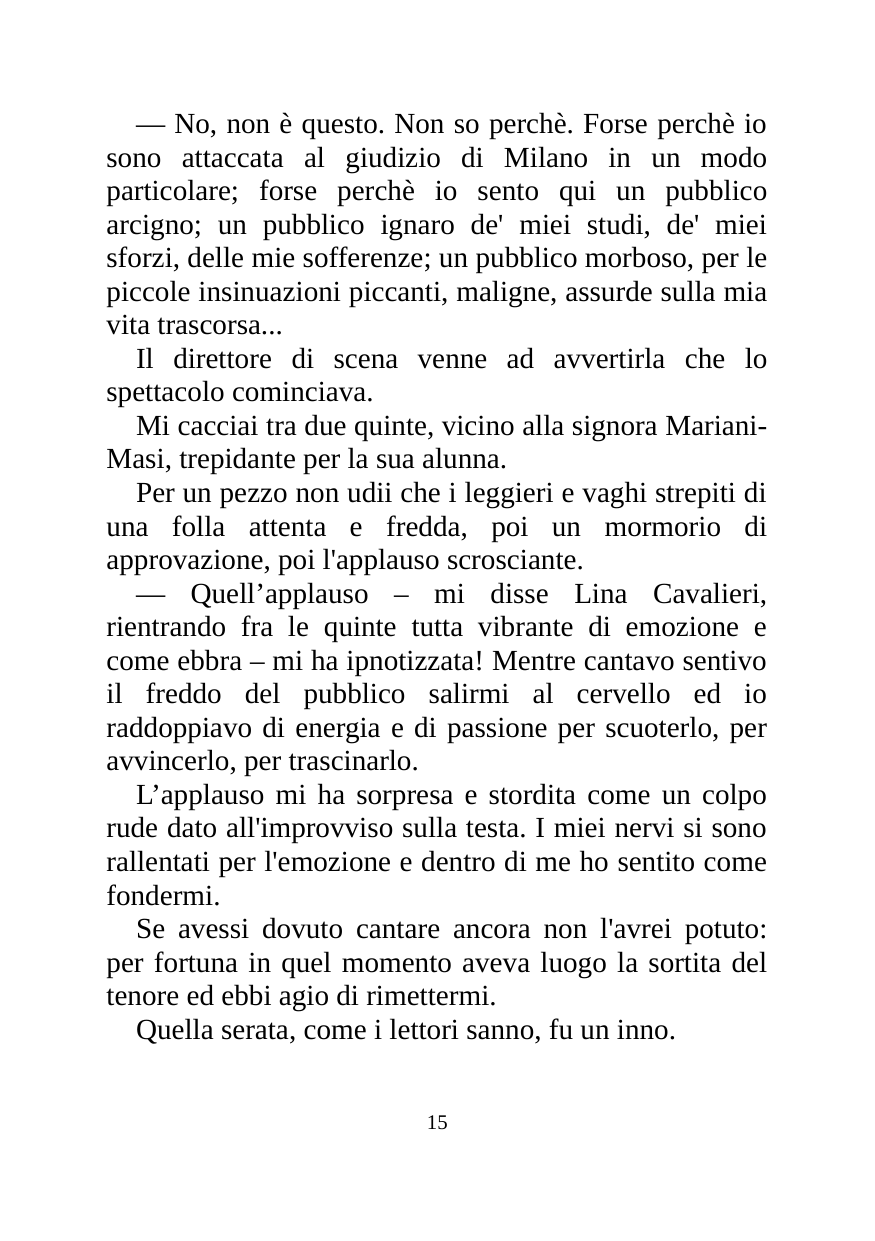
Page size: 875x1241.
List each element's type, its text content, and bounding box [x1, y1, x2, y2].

text Se avessi dovuto cantare ancora non l'avrei potuto: per fortuna in quel momento aveva luogo la sortita del tenore ed ebbi agio di rimettermi. [106, 911, 768, 1012]
text Il direttore di scena venne ad avvertirla che lo spettacolo cominciava. [106, 341, 768, 408]
text Quella serata, come i lettori sanno, fu un inno. [106, 1012, 768, 1045]
text Mi cacciai tra due quinte, vicino alla signora Mariani-Masi, trepidante per la sua alunna. [106, 408, 768, 475]
text — Quell’applauso – mi disse Lina Cavalieri, rientrando fra le quinte tutta vibrante di emozione e come ebbra – mi ha ipnotizzata! Mentre cantavo sentivo il freddo del pubblico salirmi al cervello ed io raddoppiavo di energia e di passione per scuoterlo, per avvincerlo, per trascinarlo. [106, 576, 768, 777]
text Per un pezzo non udii che i leggieri e vaghi strepiti di una folla attenta e fredda, poi un mormorio di approvazione, poi l'applauso scrosciante. [106, 475, 768, 576]
text L’applauso mi ha sorpresa e stordita come un colpo rude dato all'improvviso sulla testa. I miei nervi si sono rallentati per l'emozione e dentro di me ho sentito come fondermi. [106, 777, 768, 911]
text — No, non è questo. Non so perchè. Forse perchè io sono attaccata al giudizio di Milano in un modo particolare; forse perchè io sento qui un pubblico arcigno; un pubblico ignaro de' miei studi, de' miei sforzi, delle mie sofferenze; un pubblico morboso, per le piccole insinuazioni piccanti, maligne, assurde sulla mia vita trascorsa... [106, 106, 768, 341]
